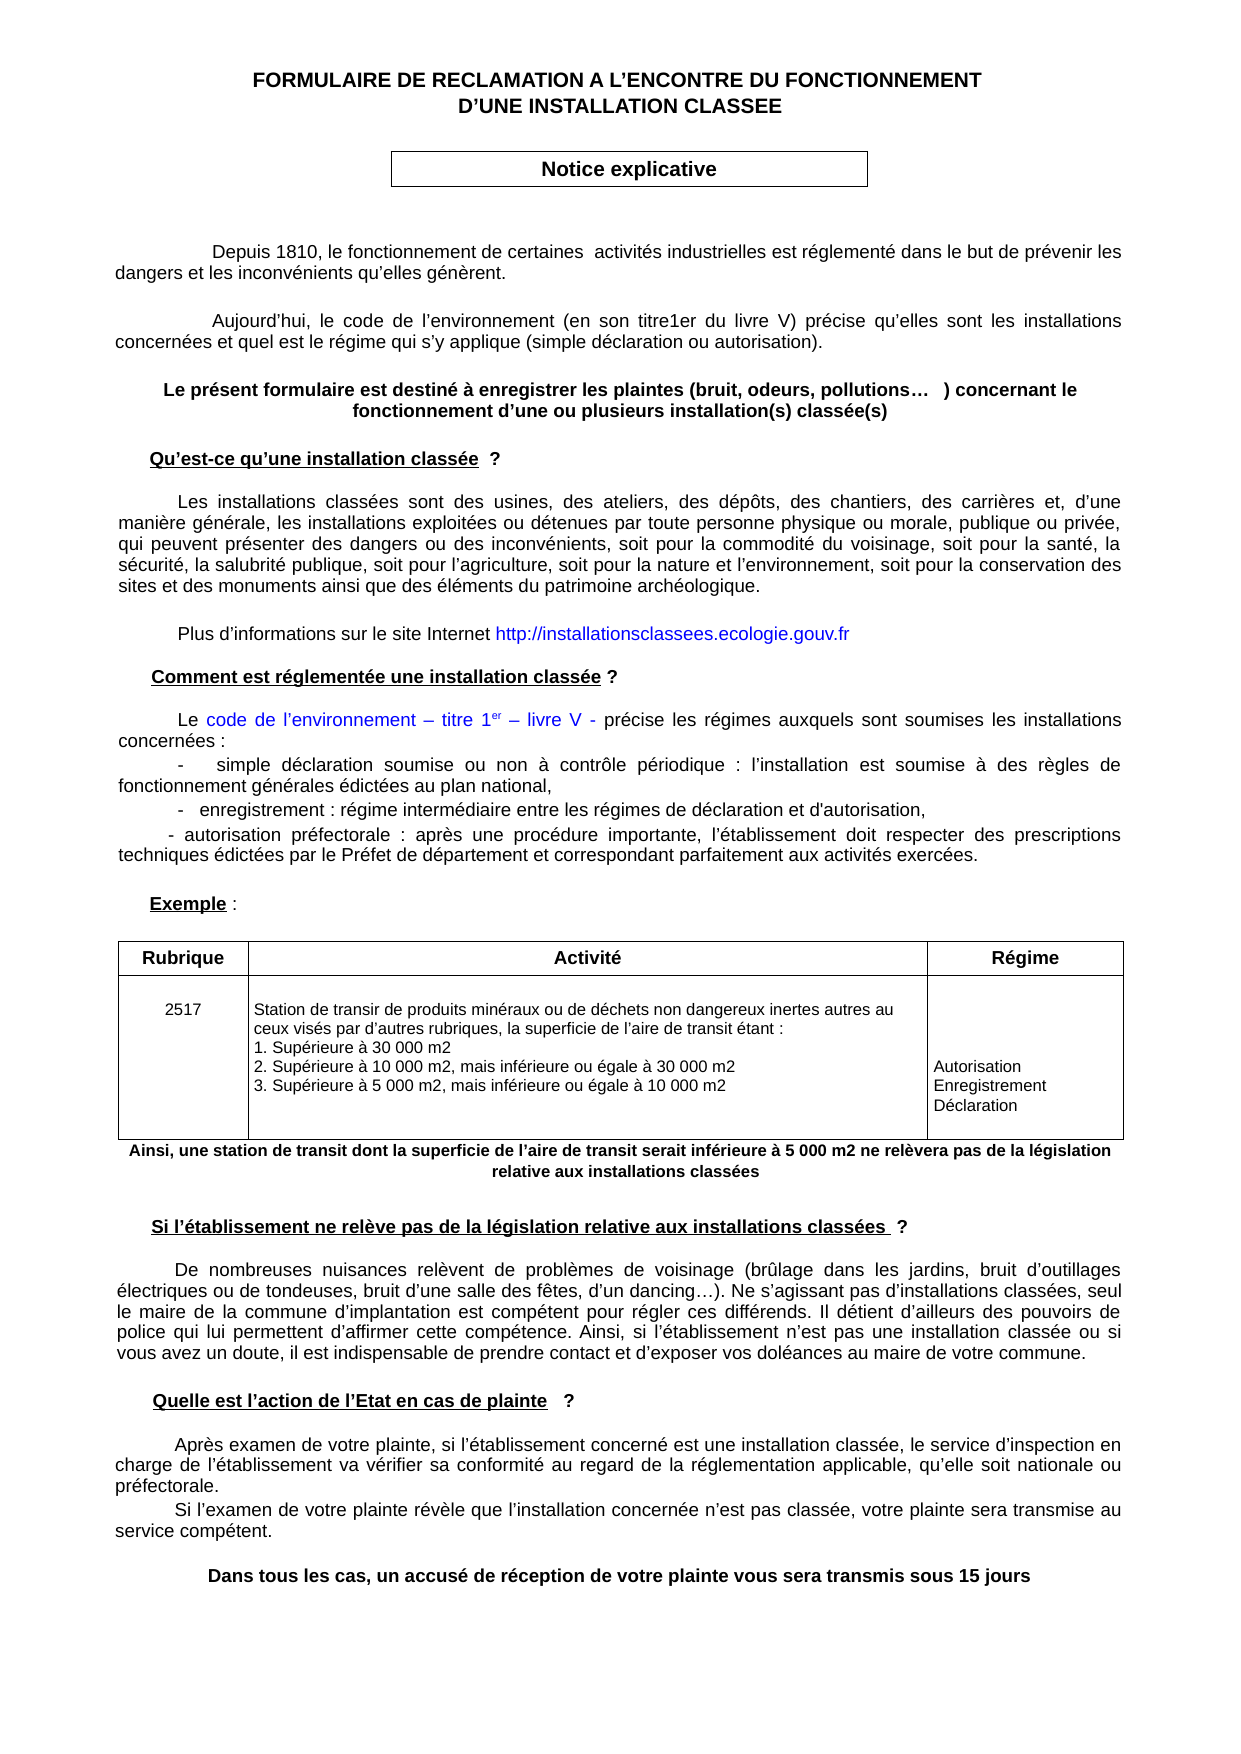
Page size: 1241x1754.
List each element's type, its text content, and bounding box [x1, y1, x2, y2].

text Après examen de votre plainte, si l’établissement concerné est une installation classée, le service d’inspection en charge de l’établissement va vérifier sa conformité au regard de la réglementation applicable, qu’elle soit nationale ou préfectorale. [115, 1434, 1122, 1497]
list - autorisation préfectorale : après une procédure importante, l’établissement doit respecter des prescriptions techniques édictées par le Préfet de département et correspondant parfaitement aux activités exercées. [118, 824, 1122, 866]
text Ainsi, une station de transit dont la superficie de l’aire de transit serait inférieure à 5 000 m2 ne relèvera pas de la législation relative aux installations classées [118, 1140, 1122, 1181]
table_header Notice explicative [392, 152, 867, 186]
text Dans tous les cas, un accusé de réception de votre plainte vous sera transmis sous 15 jours [117, 1566, 1122, 1587]
text De nombreuses nuisances relèvent de problèmes de voisinage (brûlage dans les jardins, bruit d’outillages électriques ou de tondeuses, bruit d’une salle des fêtes, d’un dancing…). Ne s’agissant pas d’installations classées, seul le maire de la commune d’implantation est compétent pour régler ces différends. Il détient d’ailleurs des pouvoirs de police qui lui permettent d’affirmer cette compétence. Ainsi, si l’établissement n’est pas une installation classée ou si vous avez un doute, il est indispensable de prendre contact et d’exposer vos doléances au maire de votre commune. [117, 1260, 1122, 1364]
text Si l’établissement ne relève pas de la législation relative aux installations classées ? [151, 1216, 1122, 1237]
text - enregistrement : régime intermédiaire entre les régimes de déclaration et d'autorisation, [118, 800, 1122, 821]
text - simple déclaration soumise ou non à contrôle périodique : l’installation est soumise à des règles de fonctionnement générales édictées au plan national, [118, 755, 1122, 797]
table_cell 2517 [119, 976, 248, 1139]
text Le présent formulaire est destiné à enregistrer les plaintes (bruit, odeurs, pollutions…) concernant le fonctionnement d’une ou plusieurs installation(s) classée(s) [118, 380, 1122, 422]
table_header Activité [249, 942, 927, 974]
text Plus d’informations sur le site Internet http://installationsclassees.ecologie.gouv.fr [118, 624, 1122, 644]
text Le code de l’environnement – titre 1er – livre V - précise les régimes auxquels sont soumises les installations concernées : [118, 710, 1122, 752]
text D’UNE INSTALLATION CLASSEE [118, 95, 1122, 118]
text FORMULAIRE DE RECLAMATION A L’ENCONTRE DU FONCTIONNEMENT [118, 69, 1122, 92]
text Les installations classées sont des usines, des ateliers, des dépôts, des chantiers, des carrières et, d’une manière générale, les installations exploitées ou détenues par toute personne physique ou morale, publique ou privée, qui peuvent présenter des dangers ou des inconvénients, soit pour la commodité du voisinage, soit pour la santé, la sécurité, la salubrité publique, soit pour l’agriculture, soit pour la nature et l’environnement, soit pour la conservation des sites et des monuments ainsi que des éléments du patrimoine archéologique. [118, 492, 1122, 596]
table_header Régime [928, 942, 1123, 974]
text Comment est réglementée une installation classée ? [118, 667, 1122, 688]
text Qu’est-ce qu’une installation classée ? [149, 449, 1122, 470]
table_header Rubrique [119, 942, 248, 974]
text Quelle est l’action de l’Etat en cas de plainte ? [152, 1391, 1122, 1412]
table_cell Autorisation Enregistrement Déclaration [928, 976, 1123, 1139]
table_cell Station de transir de produits minéraux ou de déchets non dangereux inertes autres au ceux visés par d’autres rubriques, la superficie de l’aire de transit étant : 1. Supérieure à 30 000 m2 2. Supérieure à 10 000 m2, mais inférieure ou égale à 30 000 m2 3. Supérieure à 5 000 m2, mais inférieure ou égale à 10 000 m2 [249, 976, 927, 1139]
text Depuis 1810, le fonctionnement de certaines activités industrielles est réglementé dans le but de prévenir les dangers et les inconvénients qu’elles génèrent. [115, 242, 1122, 284]
text Aujourd’hui, le code de l’environnement (en son titre1er du livre V) précise qu’elles sont les installations concernées et quel est le régime qui s’y applique (simple déclaration ou autorisation). [115, 311, 1122, 353]
text Exemple : [118, 893, 1122, 914]
text Si l’examen de votre plainte révèle que l’installation concernée n’est pas classée, votre plainte sera transmise au service compétent. [115, 1500, 1122, 1542]
